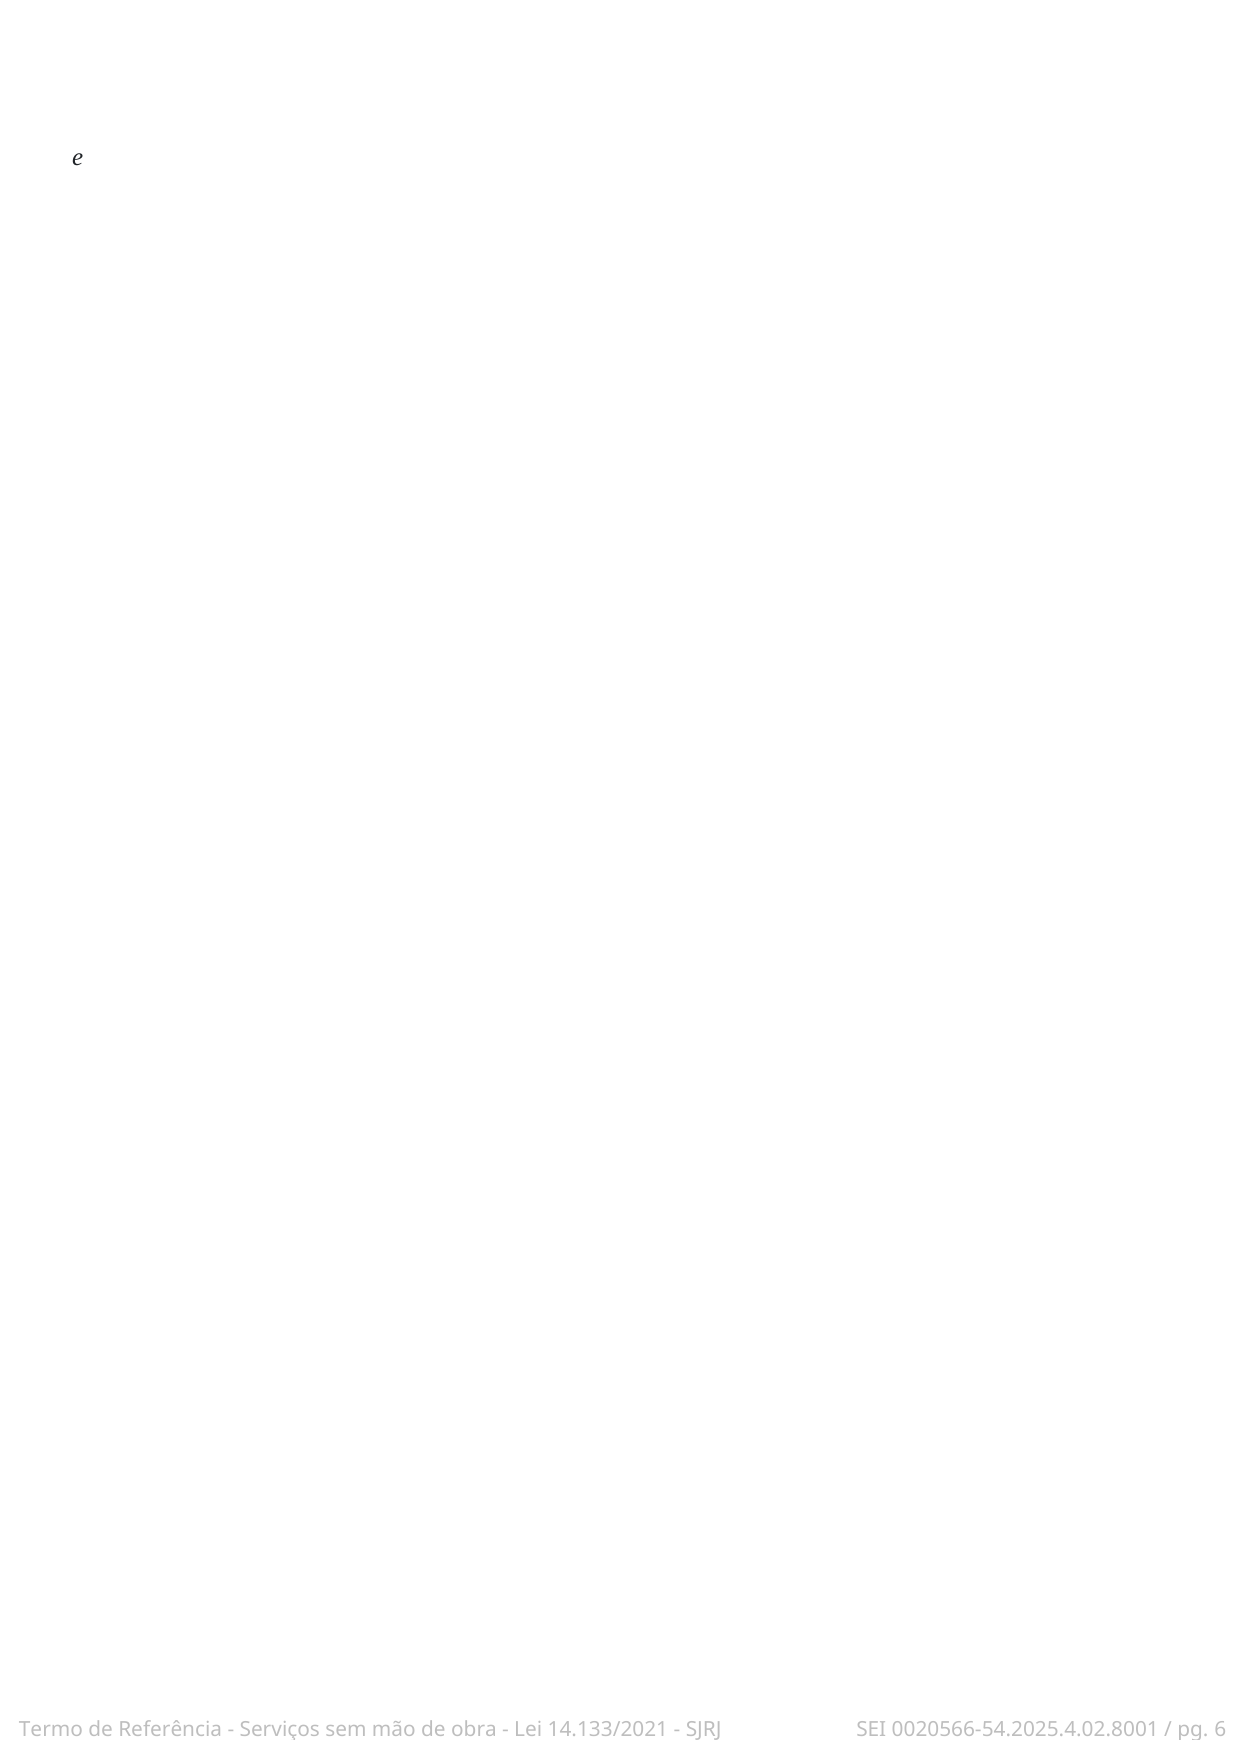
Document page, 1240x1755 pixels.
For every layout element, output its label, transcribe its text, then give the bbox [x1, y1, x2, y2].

list As encomendas deverão ser entregues nos prazos máximos abaixo listados, consideradas suas origens - cidade do Rio de Janeiro (capital) ou cidades do interior do Estado do Rio de Janeiro (interior) e [72, 142, 1148, 170]
